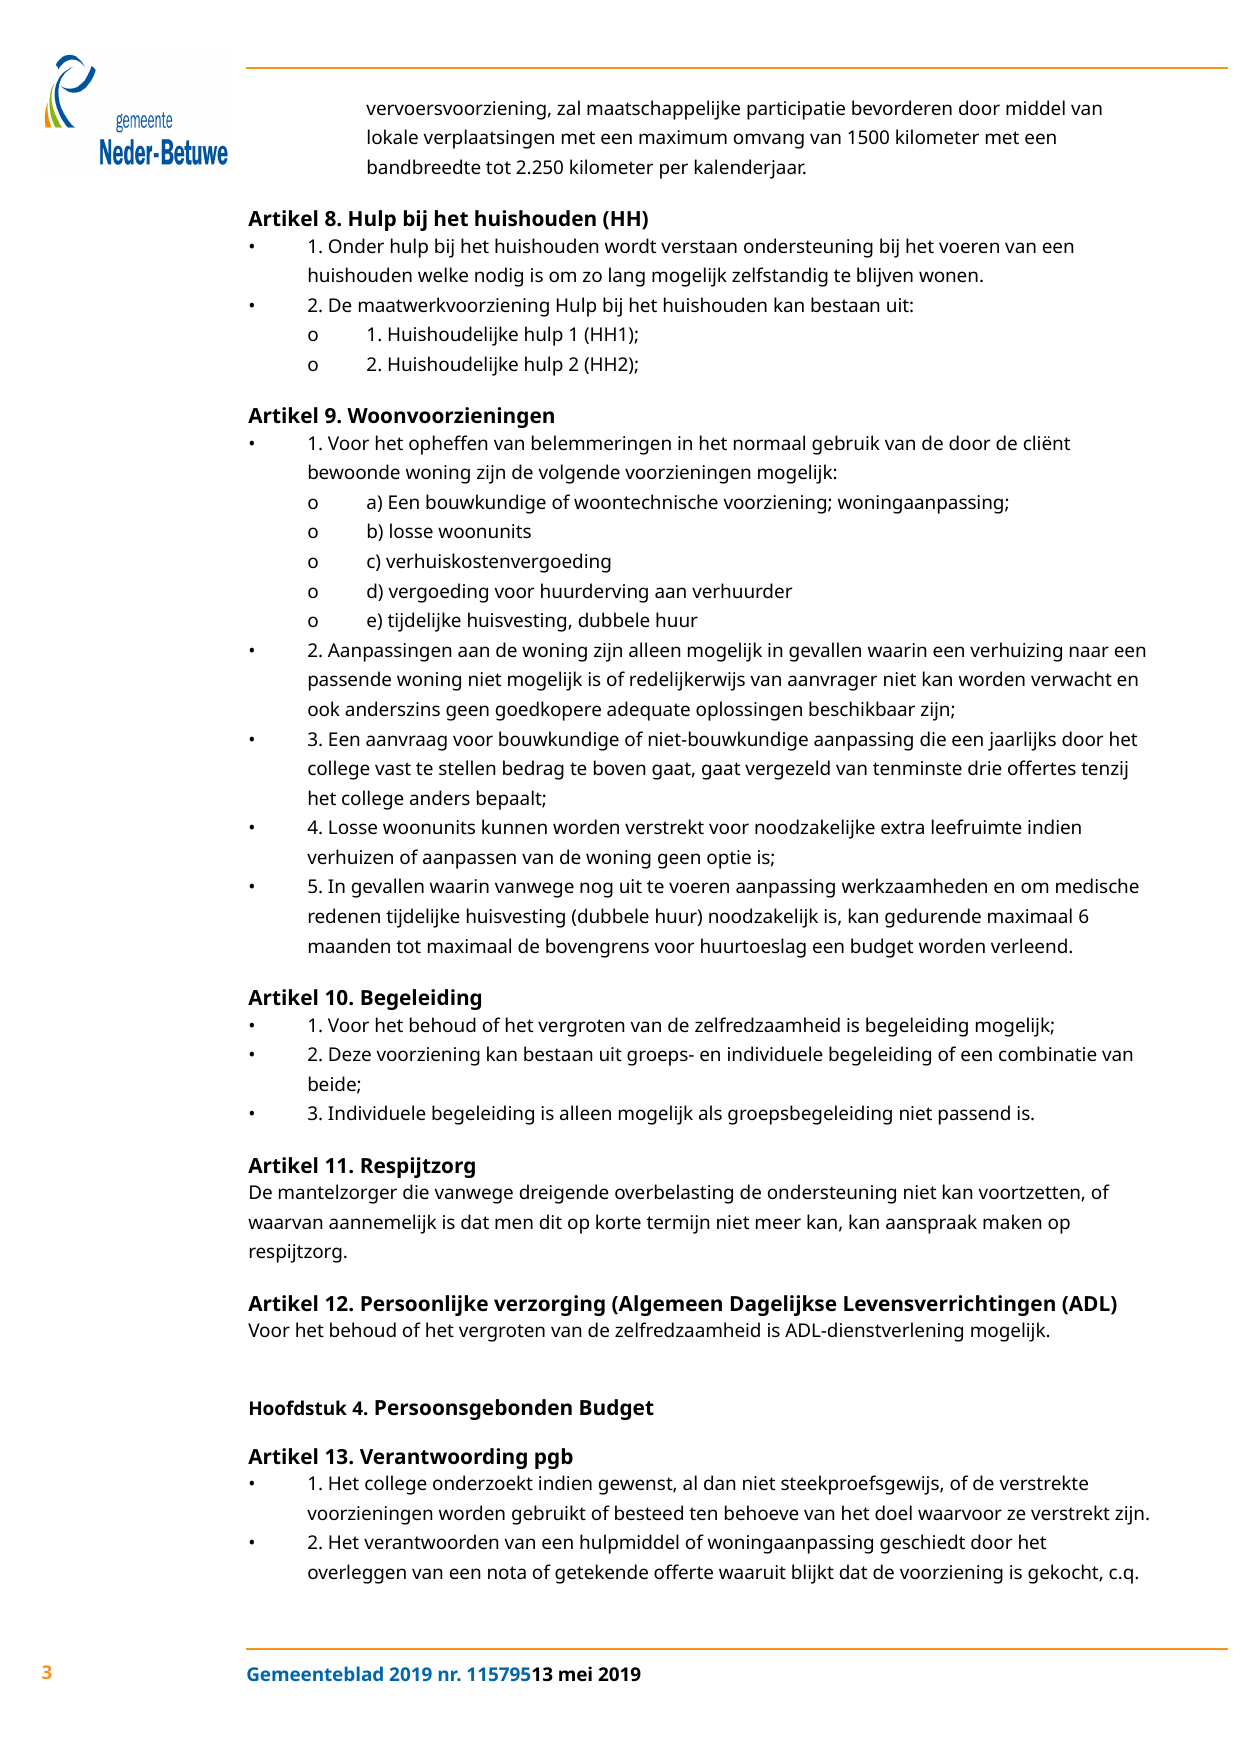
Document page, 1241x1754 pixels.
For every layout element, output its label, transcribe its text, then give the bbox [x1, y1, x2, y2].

picture [41, 47, 231, 172]
list 1. Voor het behoud of het vergroten van de zelfredzaamheid is begeleiding mogelijk; [248, 1012, 1152, 1037]
text Hoofdstuk 4. Persoonsgebonden Budget [248, 1393, 1152, 1421]
list 1. Voor het opheffen van belemmeringen in het normaal gebruik van de door de cliënt bewoonde woning zijn de volgende voorzieningen mogelijk: [248, 430, 1152, 485]
list e) tijdelijke huisvesting, dubbele huur [307, 607, 1152, 633]
list 1. Huishoudelijke hulp 1 (HH1); [307, 322, 1152, 347]
list 1. Onder hulp bij het huishouden wordt verstaan ondersteuning bij het voeren van een huishouden welke nodig is om zo lang mogelijk zelfstandig te blijven wonen. [248, 233, 1152, 288]
list 4. Losse woonunits kunnen worden verstrekt voor noodzakelijke extra leefruimte indien verhuizen of aanpassen van de woning geen optie is; [248, 814, 1152, 870]
text De mantelzorger die vanwege dreigende overbelasting de ondersteuning niet kan voortzetten, of waarvan aannemelijk is dat men dit op korte termijn niet meer kan, kan aanspraak maken op respijtzorg. [248, 1179, 1152, 1264]
text Artikel 9. Woonvoorzieningen [248, 402, 1152, 430]
list 2. De maatwerkvoorziening Hulp bij het huishouden kan bestaan uit: [248, 292, 1152, 318]
list 2. Deze voorziening kan bestaan uit groeps- en individuele begeleiding of een combinatie van beide; [248, 1041, 1152, 1097]
text Artikel 13. Verantwoording pgb [248, 1442, 1152, 1470]
text Artikel 10. Begeleiding [248, 983, 1152, 1012]
text Artikel 8. Hulp bij het huishouden (HH) [248, 204, 1152, 233]
list 3. Een aanvraag voor bouwkundige of niet-bouwkundige aanpassing die een jaarlijks door het college vast te stellen bedrag te boven gaat, gaat vergezeld van tenminste drie offertes tenzij het college anders bepaalt; [248, 726, 1152, 811]
list a) Een bouwkundige of woontechnische voorziening; woningaanpassing; [307, 489, 1152, 515]
text Artikel 11. Respijtzorg [248, 1151, 1152, 1179]
list 2. Het verantwoorden van een hulpmiddel of woningaanpassing geschiedt door het overleggen van een nota of getekende offerte waaruit blijkt dat de voorziening is gekocht, c.q. [248, 1529, 1152, 1585]
text Artikel 12. Persoonlijke verzorging (Algemeen Dagelijkse Levensverrichtingen (ADL) [248, 1289, 1152, 1317]
list 2. Huishoudelijke hulp 2 (HH2); [307, 351, 1152, 377]
list 1. Het college onderzoekt indien gewenst, al dan niet steekproefsgewijs, of de verstrekte voorzieningen worden gebruikt of besteed ten behoeve van het doel waarvoor ze verstrekt zijn. [248, 1470, 1152, 1526]
list 2. Aanpassingen aan de woning zijn alleen mogelijk in gevallen waarin een verhuizing naar een passende woning niet mogelijk is of redelijkerwijs van aanvrager niet kan worden verwacht en ook anderszins geen goedkopere adequate oplossingen beschikbaar zijn; [248, 637, 1152, 722]
list d) vergoeding voor huurderving aan verhuurder [307, 578, 1152, 604]
list c) verhuiskostenvergoeding [307, 548, 1152, 574]
list vervoersvoorziening, zal maatschappelijke participatie bevorderen door middel van lokale verplaatsingen met een maximum omvang van 1500 kilometer met een bandbreedte tot 2.250 kilometer per kalenderjaar. [307, 95, 1152, 180]
list b) losse woonunits [307, 519, 1152, 544]
list 3. Individuele begeleiding is alleen mogelijk als groepsbegeleiding niet passend is. [248, 1101, 1152, 1126]
list 5. In gevallen waarin vanwege nog uit te voeren aanpassing werkzaamheden en om medische redenen tijdelijke huisvesting (dubbele huur) noodzakelijk is, kan gedurende maximaal 6 maanden tot maximaal de bovengrens voor huurtoeslag een budget worden verleend. [248, 874, 1152, 959]
text Voor het behoud of het vergroten van de zelfredzaamheid is ADL-dienstverlening mogelijk. [248, 1317, 1152, 1343]
